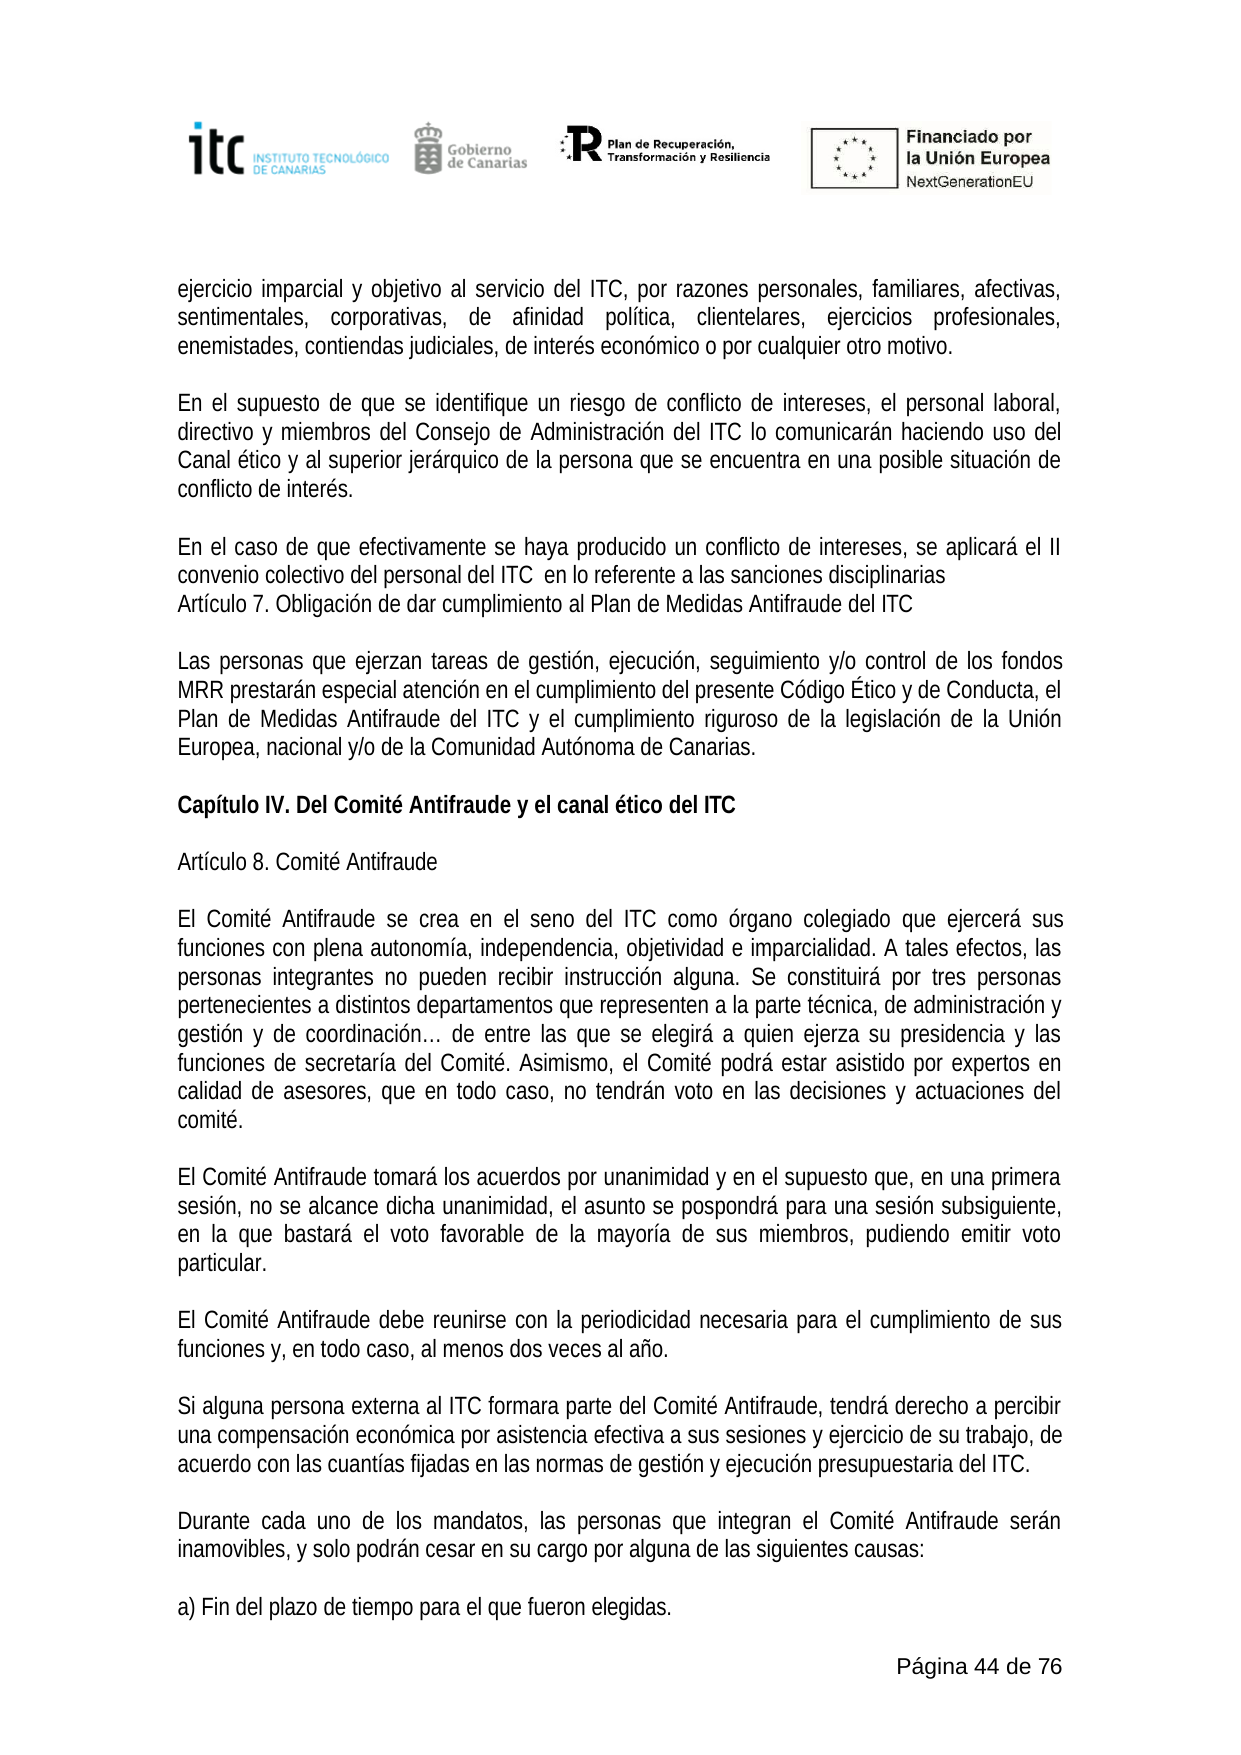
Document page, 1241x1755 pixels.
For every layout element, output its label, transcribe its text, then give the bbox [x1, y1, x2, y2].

text Durante cada uno de los mandatos, las personas que integran el Comité Antifraude serán inamovibles, y solo podrán cesar en su cargo por alguna de las siguientes causas: [177, 1506, 1063, 1563]
subtitle Capítulo IV. Del Comité Antifraude y el canal ético del ITC [177, 789, 1163, 818]
text El Comité Antifraude tomará los acuerdos por unanimidad y en el supuesto que, en una primera sesión, no se alcance dicha unanimidad, el asunto se pospondrá para una sesión subsiguiente, en la que bastará el voto favorable de la mayoría de sus miembros, pudiendo emitir voto particular. [177, 1162, 1063, 1277]
text En el supuesto de que se identifique un riesgo de conflicto de intereses, el personal laboral, directivo y miembros del Consejo de Administración del ITC lo comunicarán haciendo uso del Canal ético y al superior jerárquico de la persona que se encuentra en una posible situación de conflicto de interés. [177, 388, 1063, 503]
list Fin del plazo de tiempo para el que fueron elegidas. [177, 1592, 1163, 1620]
text Las personas que ejerzan tareas de gestión, ejecución, seguimiento y/o control de los fondos MRR prestarán especial atención en el cumplimiento del presente Código Ético y de Conducta, el Plan de Medidas Antifraude del ITC y el cumplimiento riguroso de la legislación de la Unión Europea, nacional y/o de la Comunidad Autónoma de Canarias. [177, 646, 1064, 761]
text En el caso de que efectivamente se haya producido un conflicto de intereses, se aplicará el II convenio colectivo del personal del ITC en lo referente a las sanciones disciplinarias [177, 532, 1063, 589]
text ejercicio imparcial y objetivo al servicio del ITC, por razones personales, familiares, afectivas, sentimentales, corporativas, de afinidad política, clientelares, ejercicios profesionales, enemistades, contiendas judiciales, de interés económico o por cualquier otro motivo. [177, 274, 1063, 359]
text El Comité Antifraude debe reunirse con la periodicidad necesaria para el cumplimiento de sus funciones y, en todo caso, al menos dos veces al año. [177, 1305, 1064, 1363]
text El Comité Antifraude se crea en el seno del ITC como órgano colegiado que ejercerá sus funciones con plena autonomía, independencia, objetividad e imparcialidad. A tales efectos, las personas integrantes no pueden recibir instrucción alguna. Se constituirá por tres personas pertenecientes a distintos departamentos que representen a la parte técnica, de administración y gestión y de coordinación… de entre las que se elegirá a quien ejerza su presidencia y las funciones de secretaría del Comité. Asimismo, el Comité podrá estar asistido por expertos en calidad de asesores, que en todo caso, no tendrán voto en las decisiones y actuaciones del comité. [177, 904, 1064, 1133]
text Artículo 7. Obligación de dar cumplimiento al Plan de Medidas Antifraude del ITC [177, 589, 1163, 618]
text Si alguna persona externa al ITC formara parte del Comité Antifraude, tendrá derecho a percibir una compensación económica por asistencia efectiva a sus sesiones y ejercicio de su trabajo, de acuerdo con las cuantías fijadas en las normas de gestión y ejecución presupuestaria del ITC. [177, 1391, 1064, 1477]
text Artículo 8. Comité Antifraude [177, 847, 1163, 875]
